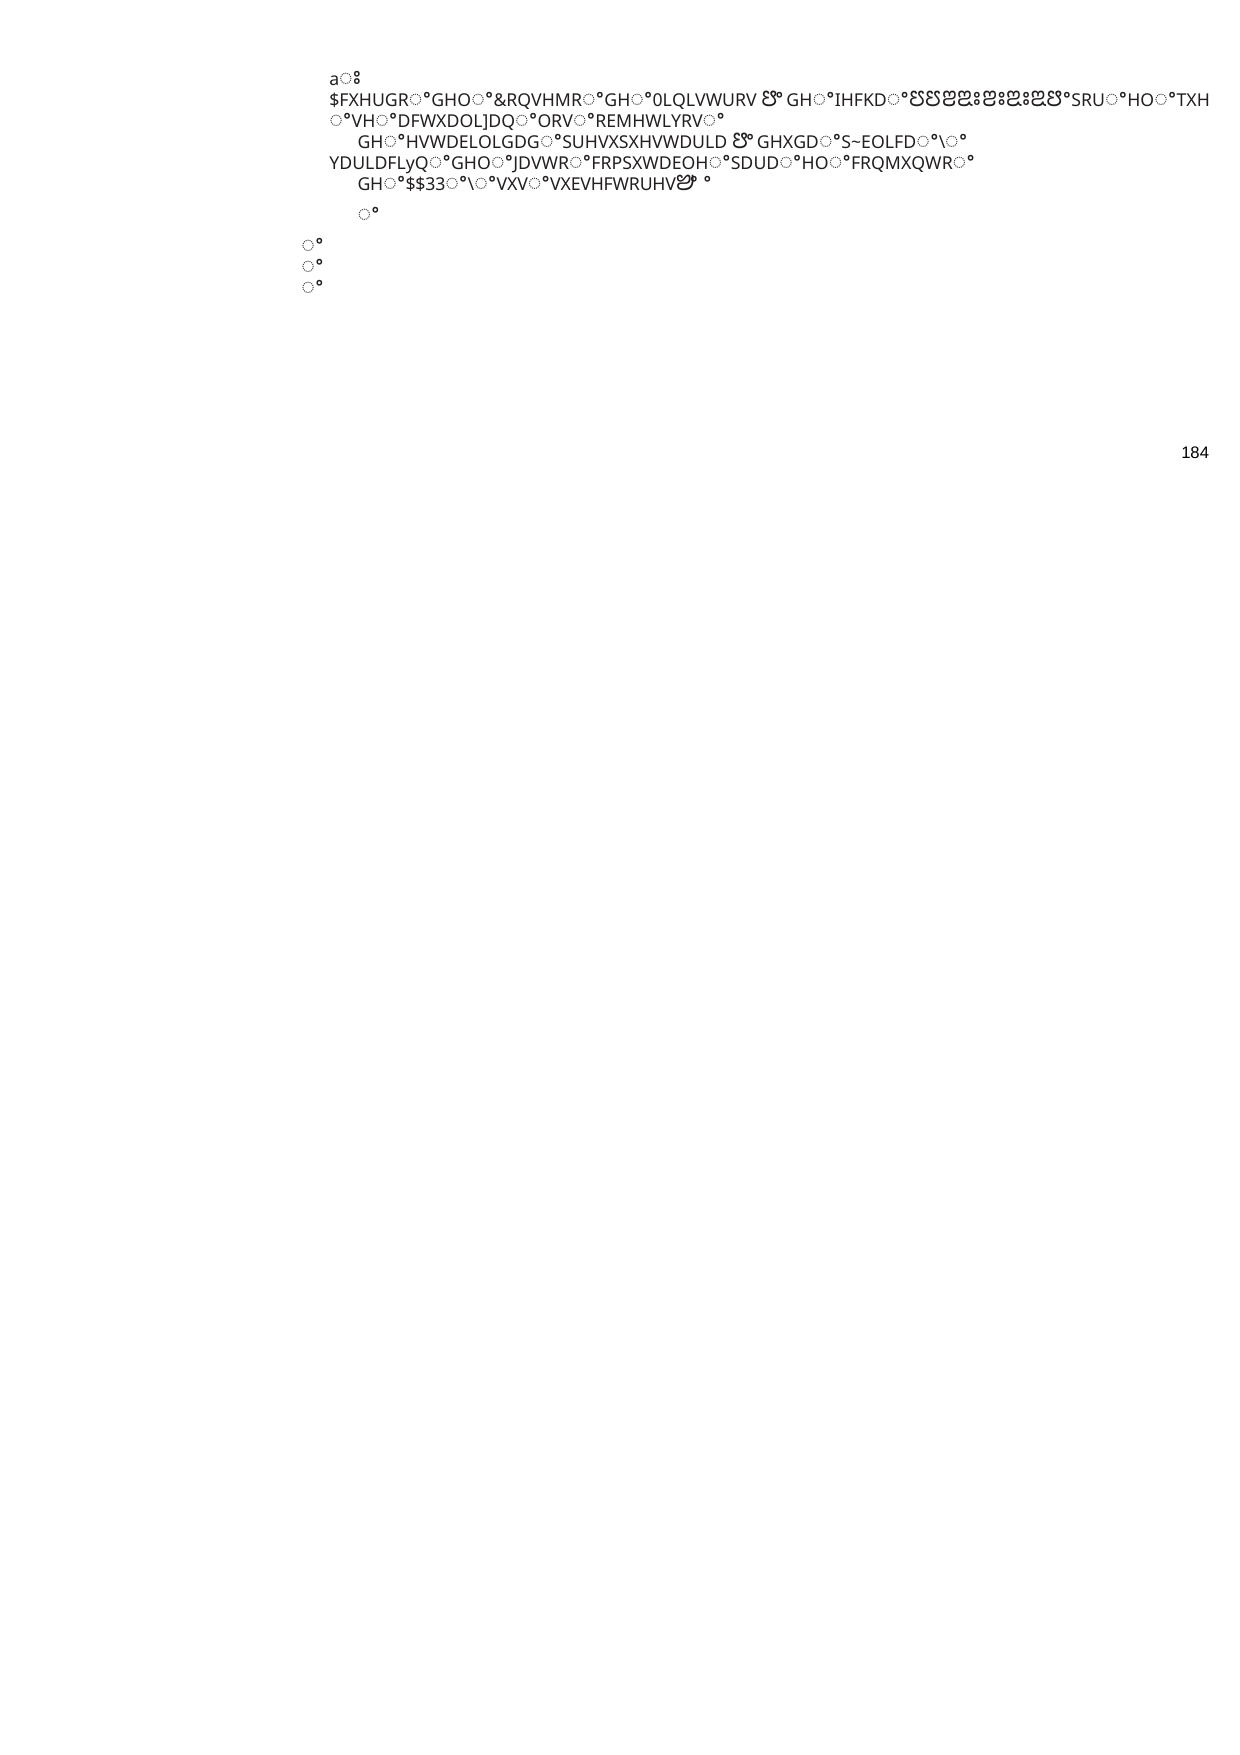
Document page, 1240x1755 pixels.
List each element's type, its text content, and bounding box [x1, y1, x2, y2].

text 184 [1181, 442, 1229, 462]
text aꢁ $FXHUGRꢀGHOꢀ&RQVHMRꢀGHꢀ0LQLVWURVꢅꢀGHꢀIHFKDꢀꢄꢄꢂꢃꢁꢂꢁꢃꢁꢃꢅꢀSRUꢀHOꢀTXHꢀVHꢀDFWXDOL]DQꢀORVꢀREMHWLYRVꢀ GHꢀHVWDELOLGDGꢀSUHVXSXHVWDULDꢅꢀGHXGDꢀS~EOLFDꢀ\ꢀYDULDFLyQꢀGHOꢀJDVWRꢀFRPSXWDEOHꢀSDUDꢀHOꢀFRQMXQWRꢀ GHꢀ$$33ꢀ\ꢀVXVꢀVXEVHFWRUHVꢈꢀꢀ [329, 68, 1229, 195]
text ꢀ [357, 205, 1229, 226]
text ꢀ ꢀ ꢀ [301, 236, 1229, 299]
